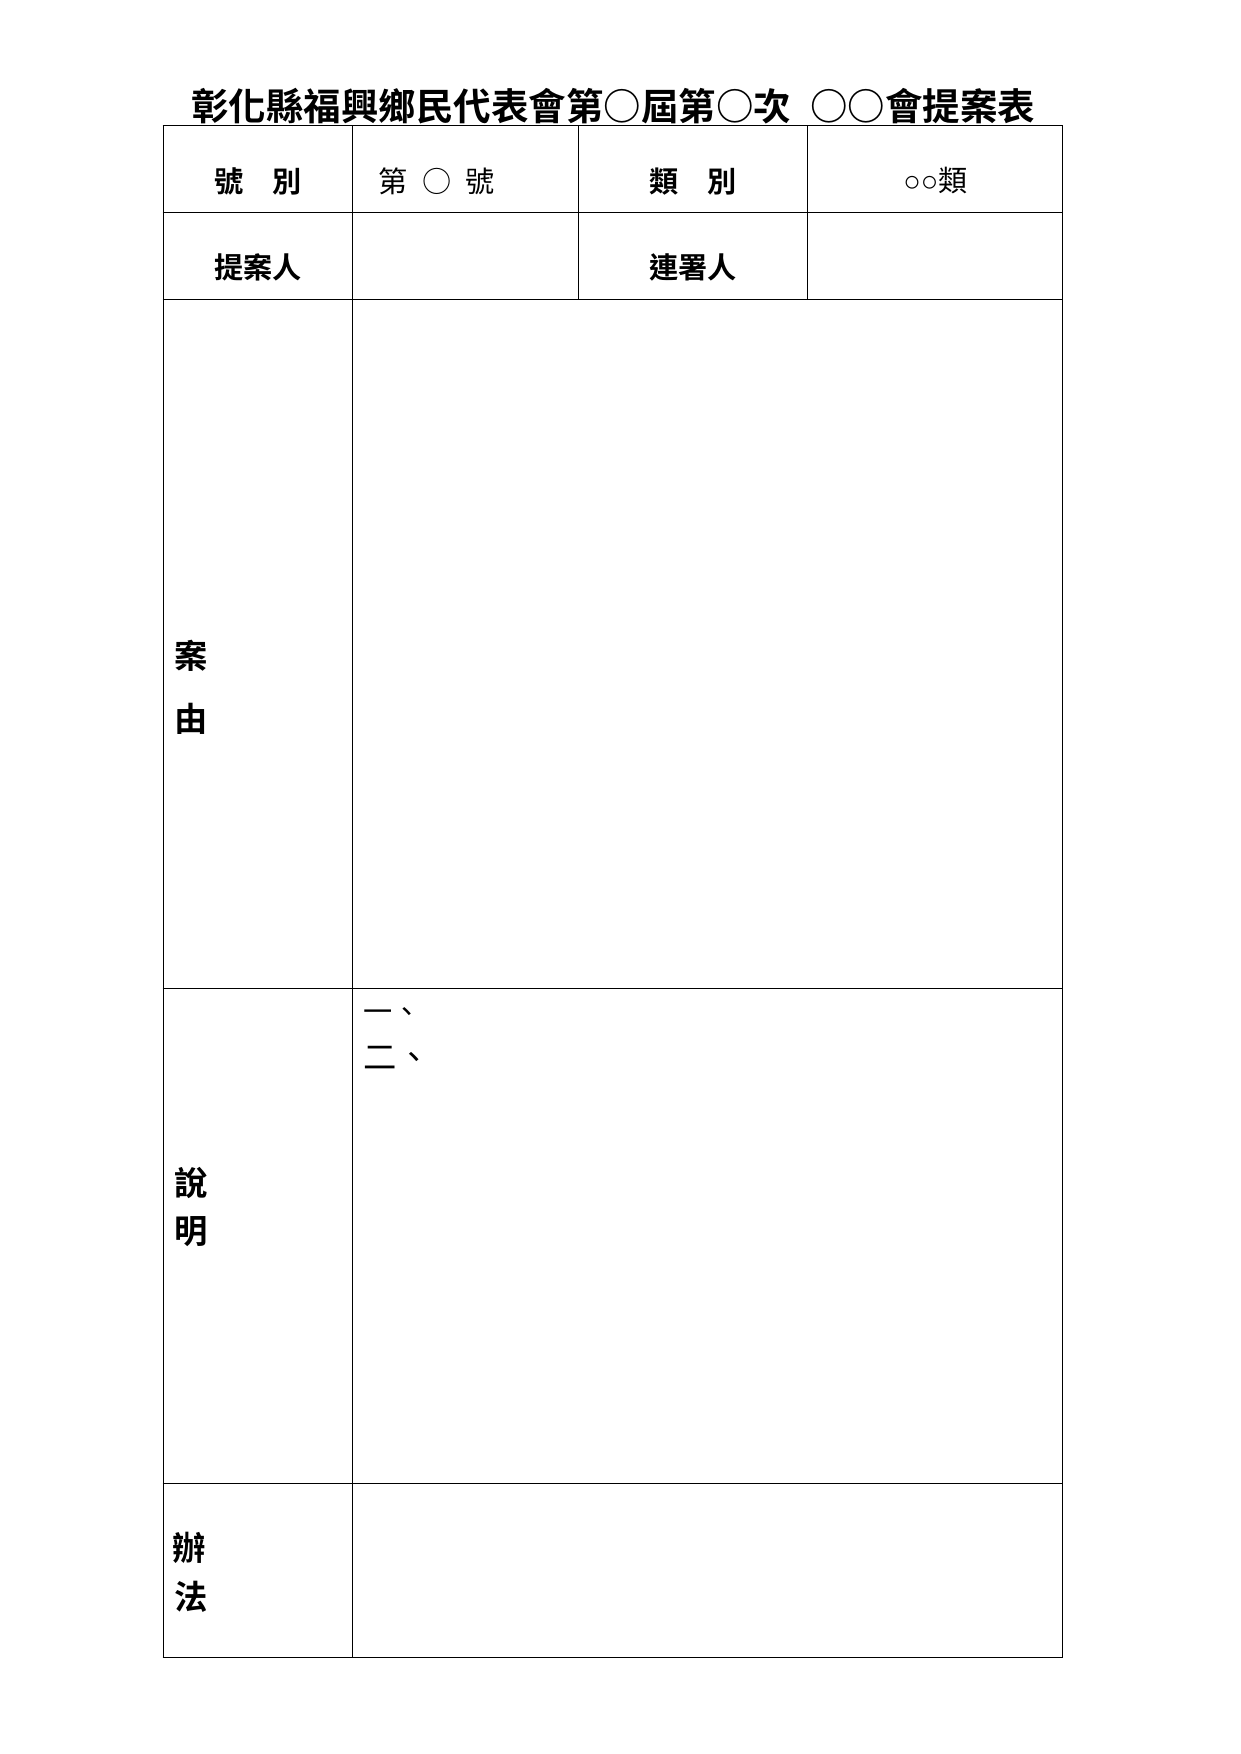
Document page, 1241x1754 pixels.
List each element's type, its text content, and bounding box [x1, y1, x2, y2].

table_cell 說 明 [164, 989, 352, 1483]
table_cell 辦 法 [164, 1484, 352, 1657]
table_cell 案 由 [164, 300, 352, 988]
table_cell 提案人 [164, 213, 352, 299]
table_cell 連署人 [579, 213, 807, 299]
table_header 號 別 [164, 126, 352, 212]
table_cell [353, 300, 1062, 988]
text 彰化縣福興鄉民代表會第○屆第○次 ○○會提案表 [162, 63, 1063, 125]
table_cell [353, 1484, 1062, 1657]
table_header ○○類 [808, 126, 1062, 212]
table_cell 一、 二、 [353, 989, 1062, 1483]
table_cell [808, 213, 1062, 299]
table_header 類 別 [579, 126, 807, 212]
table_header 第 ○ 號 [353, 126, 578, 212]
table_cell [353, 213, 578, 299]
